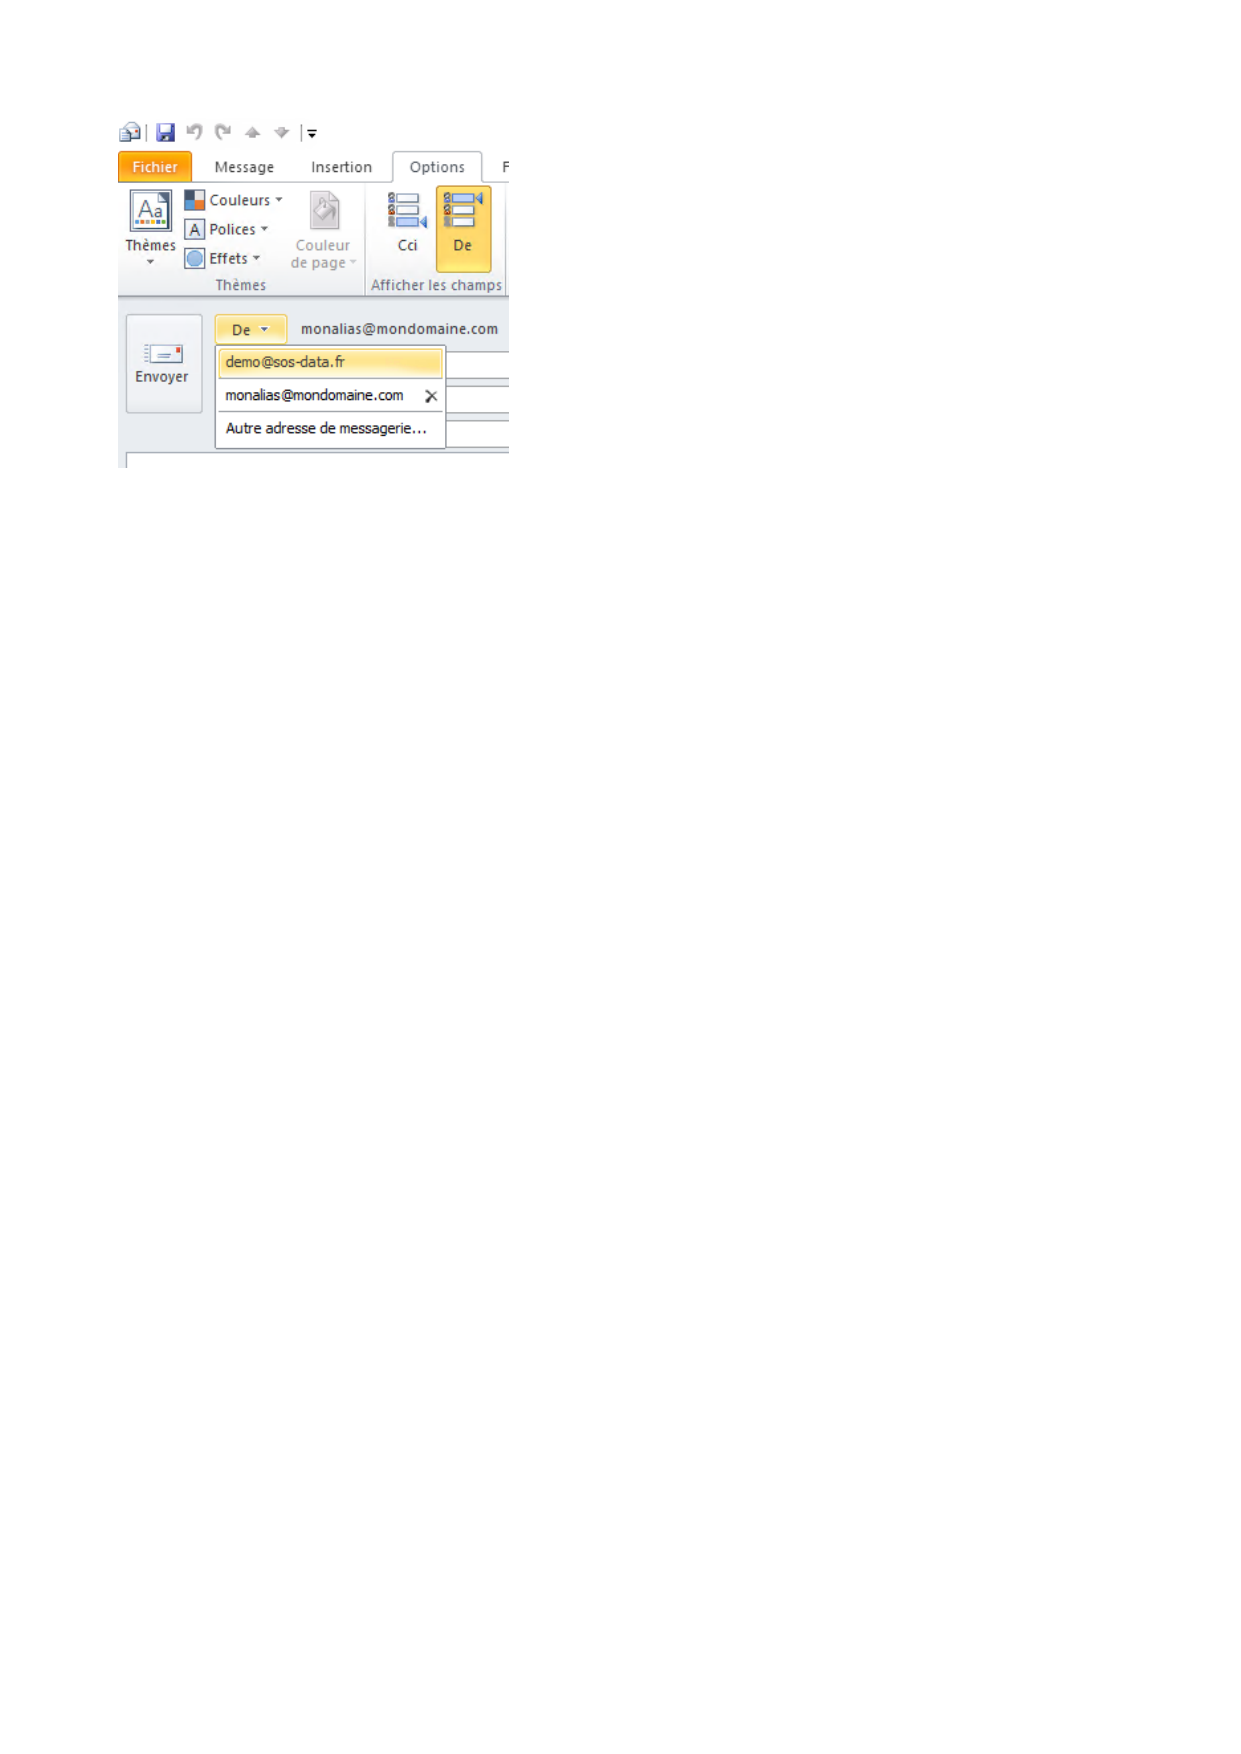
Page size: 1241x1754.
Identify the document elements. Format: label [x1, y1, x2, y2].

picture [118, 118, 509, 468]
